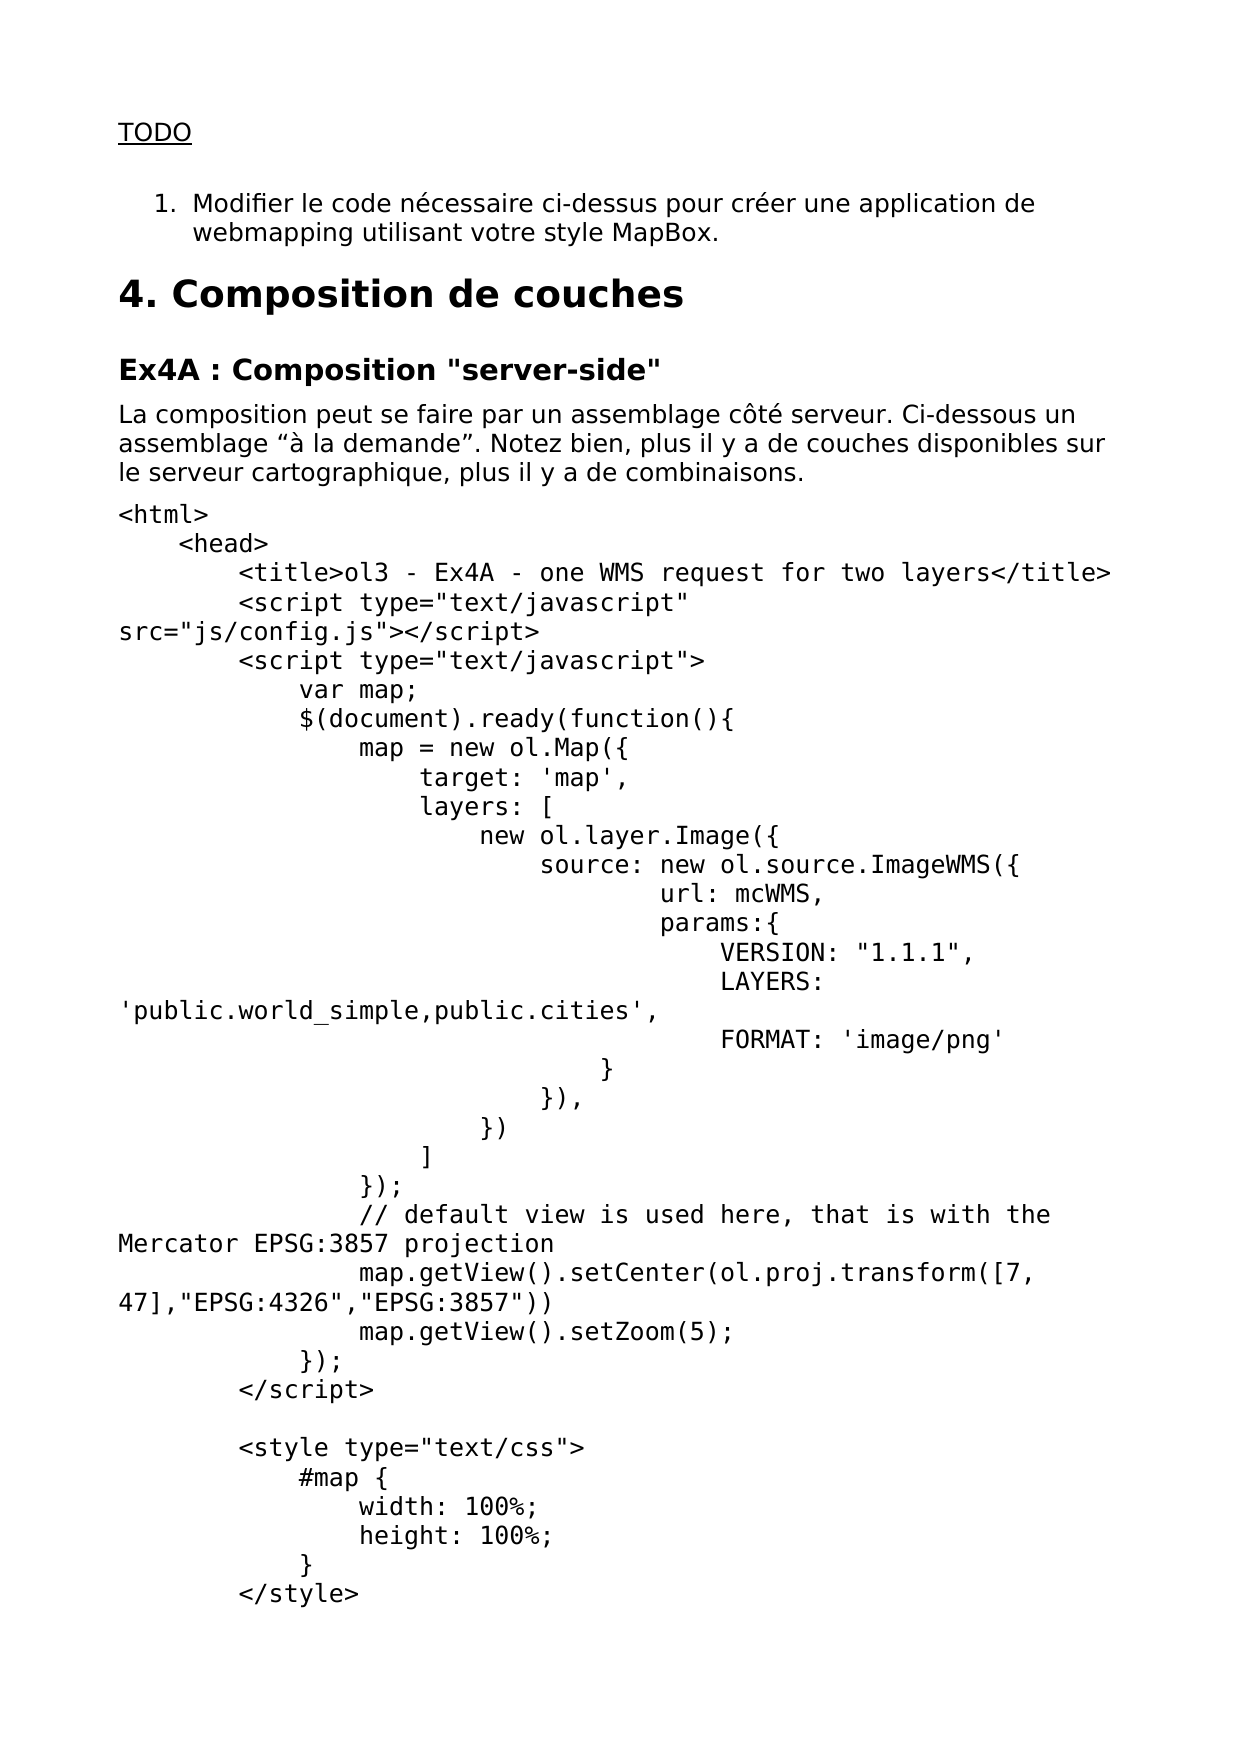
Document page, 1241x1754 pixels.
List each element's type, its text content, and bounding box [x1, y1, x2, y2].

text La composition peut se faire par un assemblage côté serveur. Ci-dessous un assemblage “à la demande”. Notez bien, plus il y a de couches disponibles sur le serveur cartographique, plus il y a de combinaisons. [118, 400, 1122, 488]
text <html> <head> <title>ol3 - Ex4A - one WMS request for two layers</title> <script type="text/javascript" src="js/config.js"></script> <script type="text/javascript"> var map; $(document).ready(function(){ map = new ol.Map({ target: 'map', layers: [ new ol.layer.Image({ source: new ol.source.ImageWMS({ url: mcWMS, params:{ VERSION: "1.1.1", LAYERS: 'public.world_simple,public.cities', FORMAT: 'image/png' } }), }) ] }); // default view is used here, that is with the Mercator EPSG:3857 projection map.getView().setCenter(ol.proj.transform([7, 47],"EPSG:4326","EPSG:3857")) map.getView().setZoom(5); }); </script> <style type="text/css"> #map { width: 100%; height: 100%; } </style> [118, 500, 1122, 1608]
subtitle Ex4A : Composition "server-side" [118, 354, 1122, 388]
text TODO [118, 118, 1122, 147]
subtitle 4. Composition de couches [118, 273, 1122, 316]
list Modifier le code nécessaire ci-dessus pour créer une application de webmapping utilisant votre style MapBox. [177, 189, 1122, 248]
